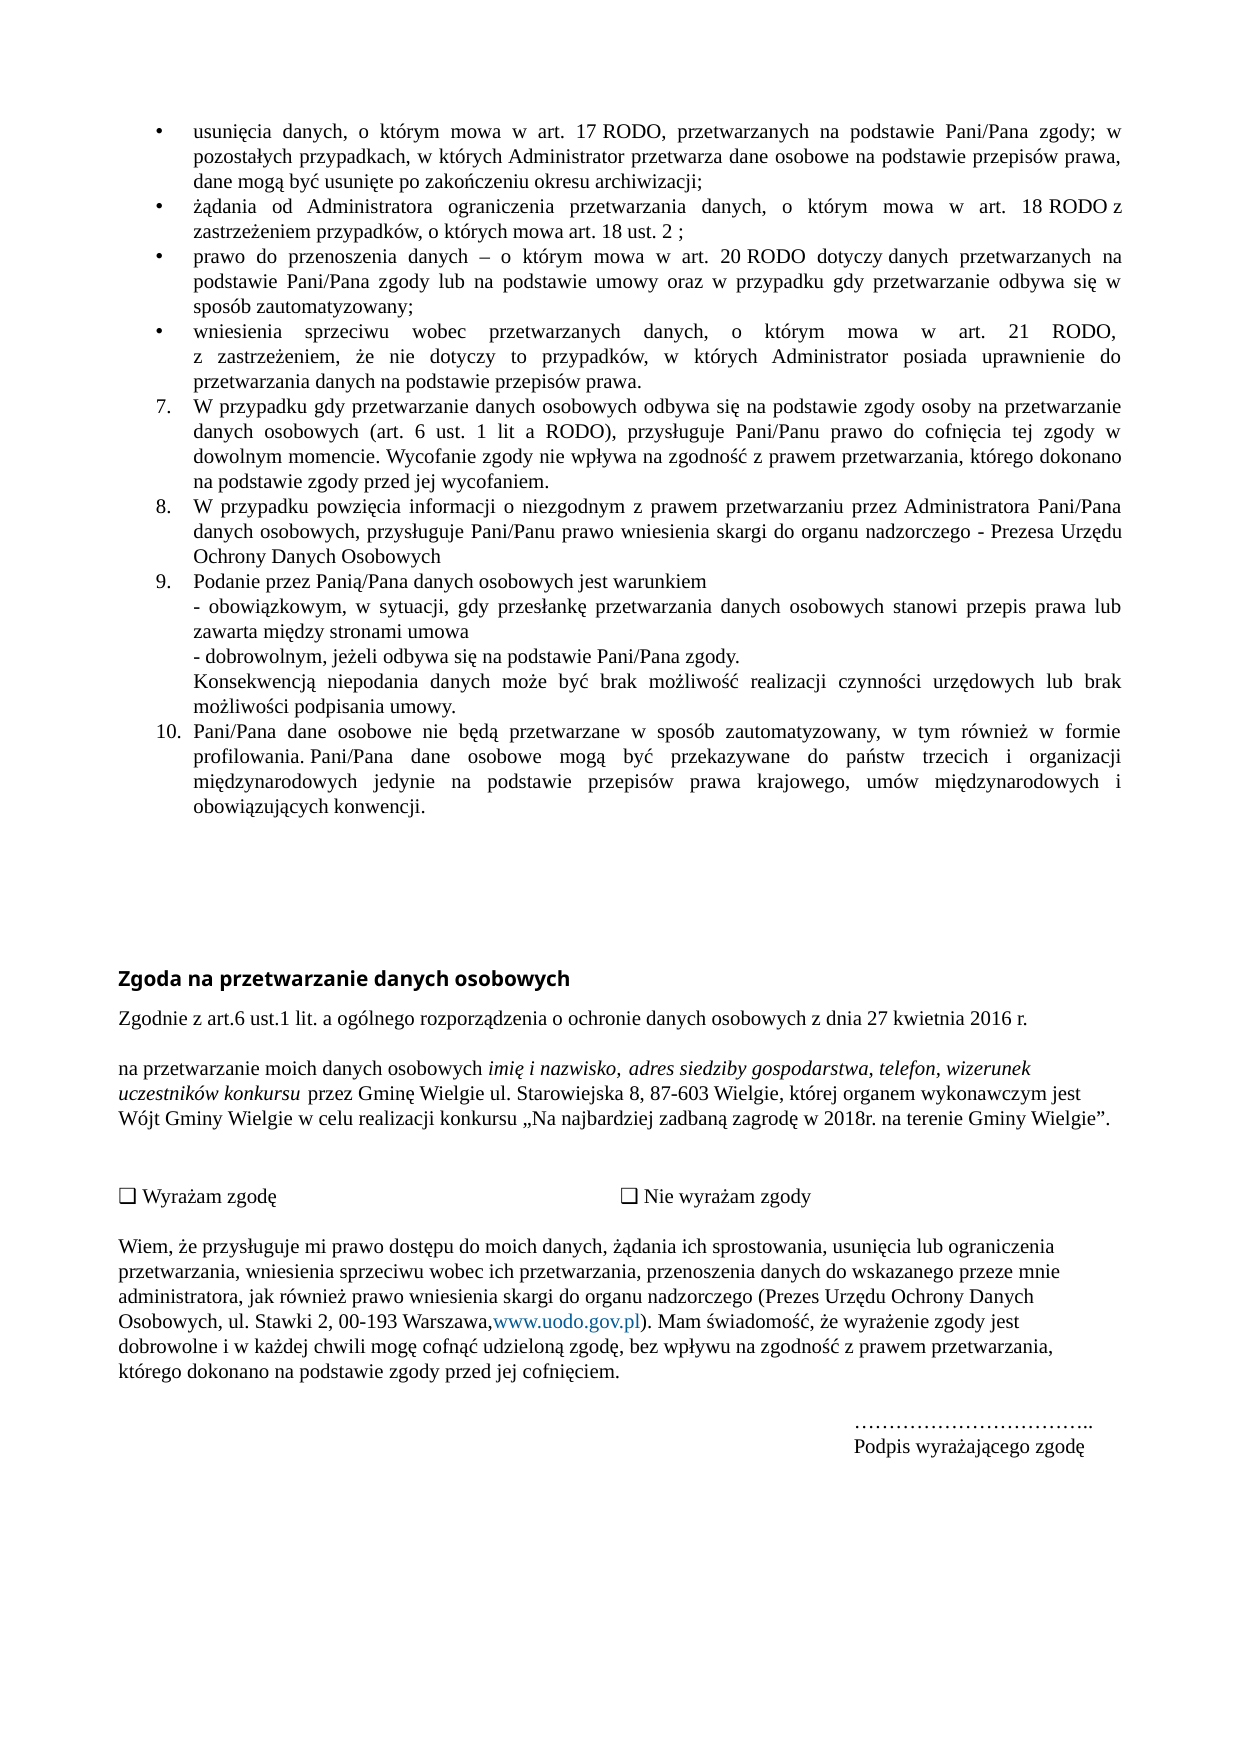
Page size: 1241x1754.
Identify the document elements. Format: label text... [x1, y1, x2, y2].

list - dobrowolnym, jeżeli odbywa się na podstawie Pani/Pana zgody. [156, 643, 1122, 668]
list wniesienia sprzeciwu wobec przetwarzanych danych, o którym mowa w art. 21 RODO, z zastrzeżeniem, że nie dotyczy to przypadków, w których Administrator posiada uprawnienie do przetwarzania danych na podstawie przepisów prawa. [156, 318, 1122, 393]
list żądania od Administratora ograniczenia przetwarzania danych, o którym mowa w art. 18 RODO z zastrzeżeniem przypadków, o których mowa art. 18 ust. 2 ; [156, 193, 1122, 243]
list prawo do przenoszenia danych – o którym mowa w art. 20 RODO dotyczy danych przetwarzanych na podstawie Pani/Pana zgody lub na podstawie umowy oraz w przypadku gdy przetwarzanie odbywa się w sposób zautomatyzowany; [156, 243, 1122, 318]
table_header ❑ Wyrażam zgodę [118, 1180, 620, 1208]
list usunięcia danych, o którym mowa w art. 17 RODO, przetwarzanych na podstawie Pani/Pana zgody; w pozostałych przypadkach, w których Administrator przetwarza dane osobowe na podstawie przepisów prawa, dane mogą być usunięte po zakończeniu okresu archiwizacji; [156, 118, 1122, 193]
text Zgodnie z art.6 ust.1 lit. a ogólnego rozporządzenia o ochronie danych osobowych z dnia 27 kwietnia 2016 r. [118, 1005, 1122, 1030]
list Pani/Pana dane osobowe nie będą przetwarzane w sposób zautomatyzowany, w tym również w formie profilowania. Pani/Pana dane osobowe mogą być przekazywane do państw trzecich i organizacji międzynarodowych jedynie na podstawie przepisów prawa krajowego, umów międzynarodowych i obowiązujących konwencji. [156, 718, 1122, 818]
table_header ❑ Nie wyrażam zgody [620, 1180, 1121, 1208]
list Konsekwencją niepodania danych może być brak możliwość realizacji czynności urzędowych lub brak możliwości podpisania umowy. [156, 668, 1122, 718]
text …………………………….. [118, 1408, 1122, 1433]
text Wiem, że przysługuje mi prawo dostępu do moich danych, żądania ich sprostowania, usunięcia lub ograniczenia przetwarzania, wniesienia sprzeciwu wobec ich przetwarzania, przenoszenia danych do wskazanego przeze mnie administratora, jak również prawo wniesienia skargi do organu nadzorczego (Prezes Urzędu Ochrony Danych Osobowych, ul. Stawki 2, 00-193 Warszawa,www.uodo.gov.pl). Mam świadomość, że wyrażenie zgody jest dobrowolne i w każdej chwili mogę cofnąć udzieloną zgodę, bez wpływu na zgodność z prawem przetwarzania, którego dokonano na podstawie zgody przed jej cofnięciem. [118, 1233, 1122, 1383]
list W przypadku gdy przetwarzanie danych osobowych odbywa się na podstawie zgody osoby na przetwarzanie danych osobowych (art. 6 ust. 1 lit a RODO), przysługuje Pani/Panu prawo do cofnięcia tej zgody w dowolnym momencie. Wycofanie zgody nie wpływa na zgodność z prawem przetwarzania, którego dokonano na podstawie zgody przed jej wycofaniem. [156, 393, 1122, 493]
list Podanie przez Panią/Pana danych osobowych jest warunkiem [156, 568, 1122, 593]
text Podpis wyrażającego zgodę [118, 1433, 1122, 1458]
list - obowiązkowym, w sytuacji, gdy przesłankę przetwarzania danych osobowych stanowi przepis prawa lub zawarta między stronami umowa [156, 593, 1122, 643]
text Zgoda na przetwarzanie danych osobowych [118, 964, 1122, 993]
text na przetwarzanie moich danych osobowych imię i nazwisko, adres siedziby gospodarstwa, telefon, wizerunek uczestników konkursu przez Gminę Wielgie ul. Starowiejska 8, 87-603 Wielgie, której organem wykonawczym jest Wójt Gminy Wielgie w celu realizacji konkursu „Na najbardziej zadbaną zagrodę w 2018r. na terenie Gminy Wielgie”. [118, 1055, 1122, 1130]
list W przypadku powzięcia informacji o niezgodnym z prawem przetwarzaniu przez Administratora Pani/Pana danych osobowych, przysługuje Pani/Panu prawo wniesienia skargi do organu nadzorczego - Prezesa Urzędu Ochrony Danych Osobowych [156, 493, 1122, 568]
